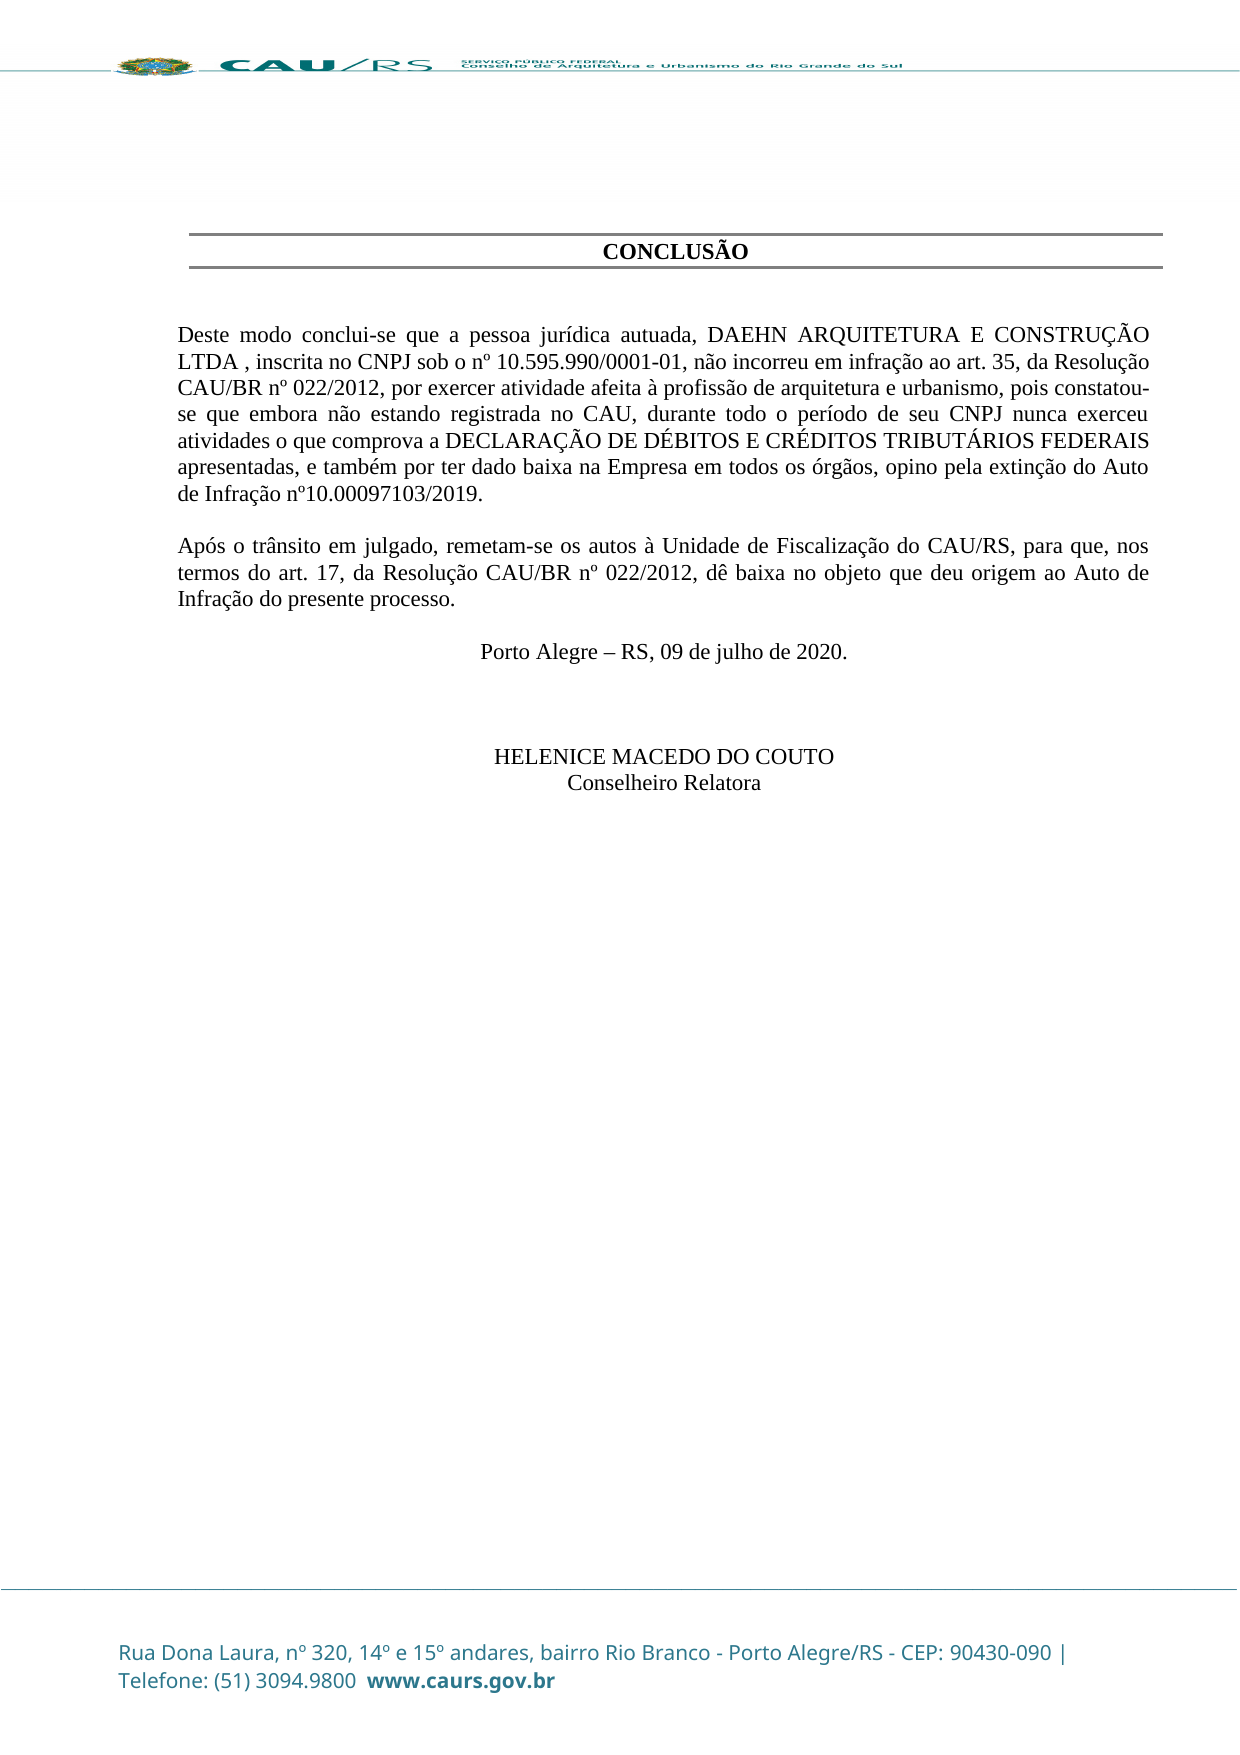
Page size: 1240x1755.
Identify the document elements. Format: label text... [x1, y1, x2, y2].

text Porto Alegre – RS, 09 de julho de 2020. [177, 638, 1151, 664]
text Conselheiro Relatora [177, 769, 1151, 796]
table_header CONCLUSÃO [189, 236, 1163, 266]
text HELENICE MACEDO DO COUTO [177, 743, 1151, 769]
text Após o trânsito em julgado, remetam-se os autos à Unidade de Fiscalização do CAU/RS, para que, nos termos do art. 17, da Resolução CAU/BR nº 022/2012, dê baixa no objeto que deu origem ao Auto de Infração do presente processo. [177, 532, 1151, 611]
text Deste modo conclui-se que a pessoa jurídica autuada, DAEHN ARQUITETURA E CONSTRUÇÃO LTDA , inscrita no CNPJ sob o nº 10.595.990/0001-01, não incorreu em infração ao art. 35, da Resolução CAU/BR nº 022/2012, por exercer atividade afeita à profissão de arquitetura e urbanismo, pois constatou-se que embora não estando registrada no CAU, durante todo o período de seu CNPJ nunca exerceu atividades o que comprova a DECLARAÇÃO DE DÉBITOS E CRÉDITOS TRIBUTÁRIOS FEDERAIS apresentadas, e também por ter dado baixa na Empresa em todos os órgãos, opino pela extinção do Auto de Infração nº10.00097103/2019. [177, 321, 1151, 506]
